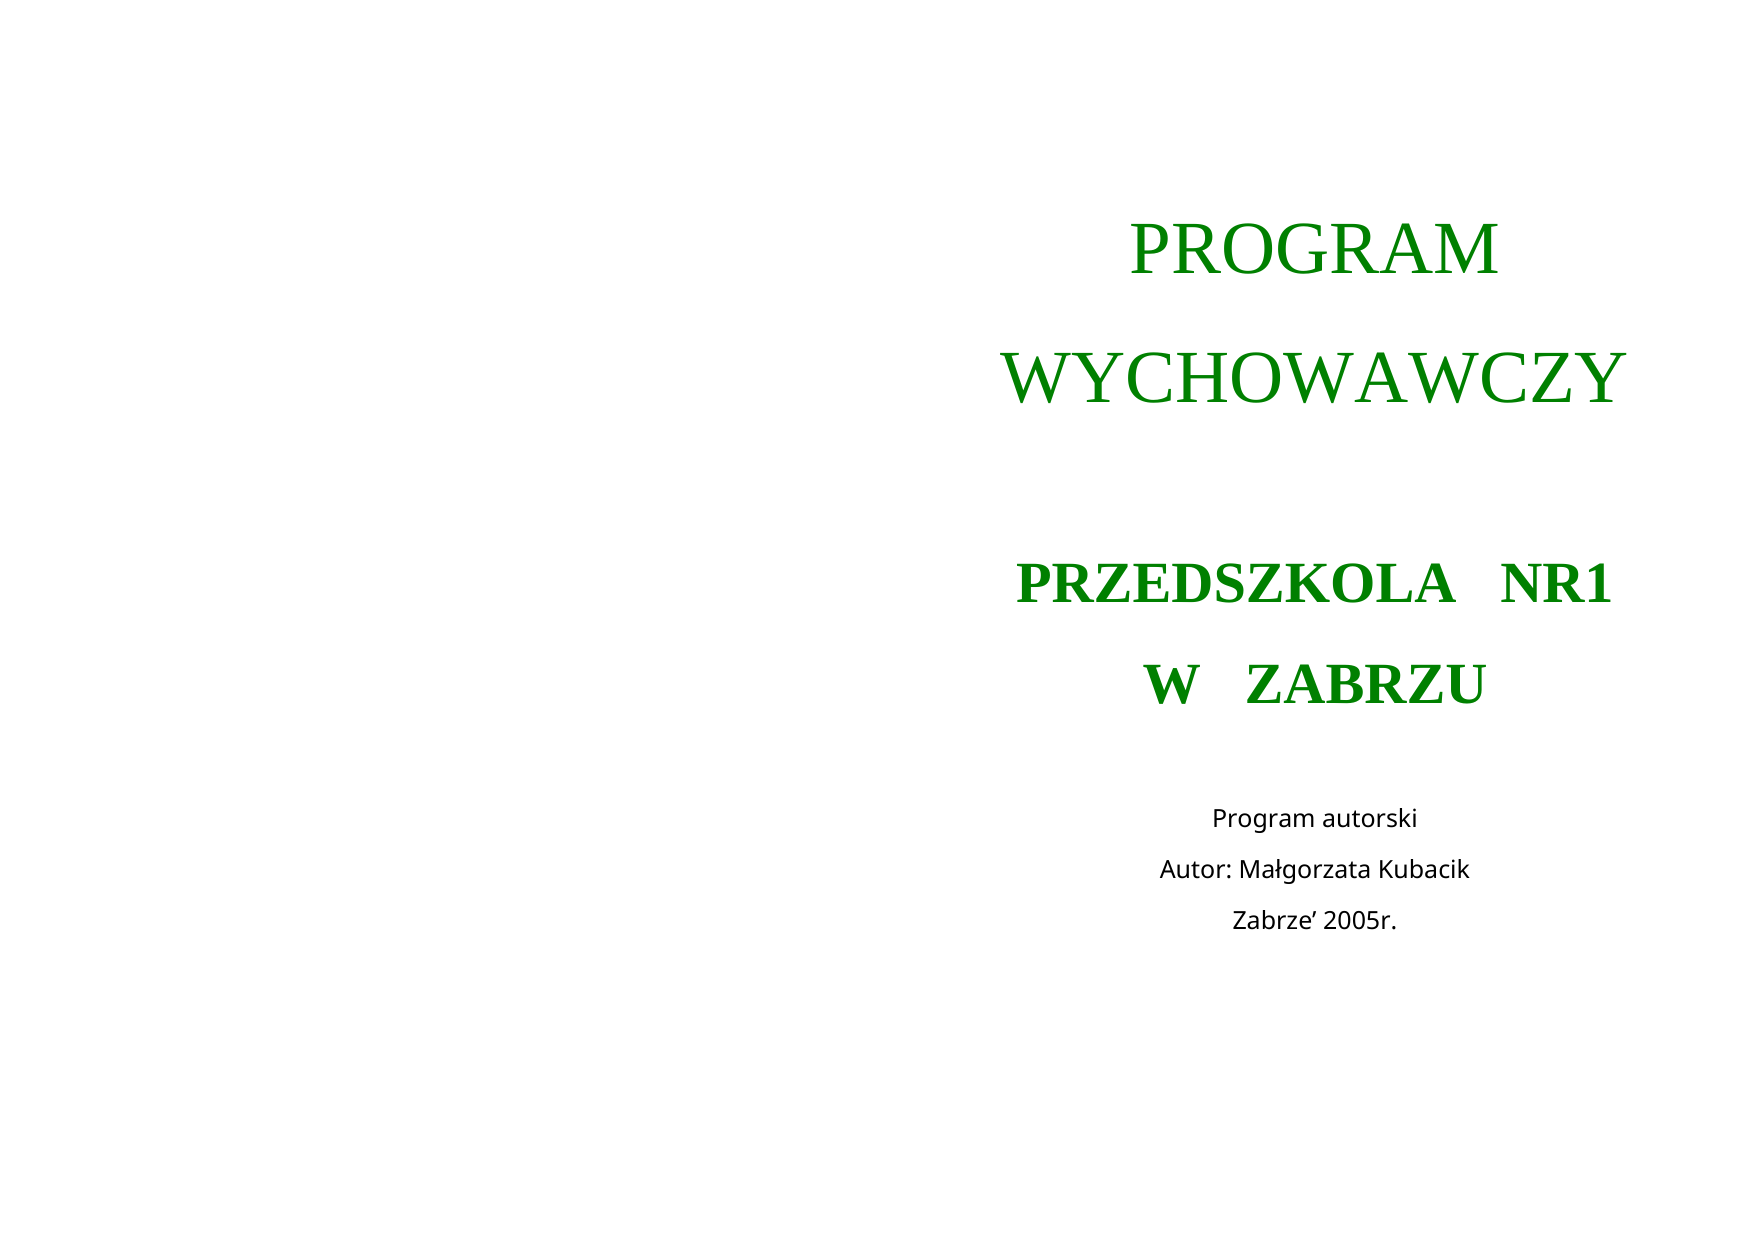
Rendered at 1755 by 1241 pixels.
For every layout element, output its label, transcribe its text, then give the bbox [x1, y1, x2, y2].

text Autor: Małgorzata Kubacik [945, 851, 1684, 886]
text Zabrze’ 2005r. [945, 902, 1684, 937]
text W ZABRZU [945, 649, 1684, 716]
text PRZEDSZKOLA NR1 [945, 548, 1684, 615]
text PROGRAM WYCHOWAWCZY [945, 203, 1684, 419]
subtitle Program autorski [945, 800, 1684, 834]
